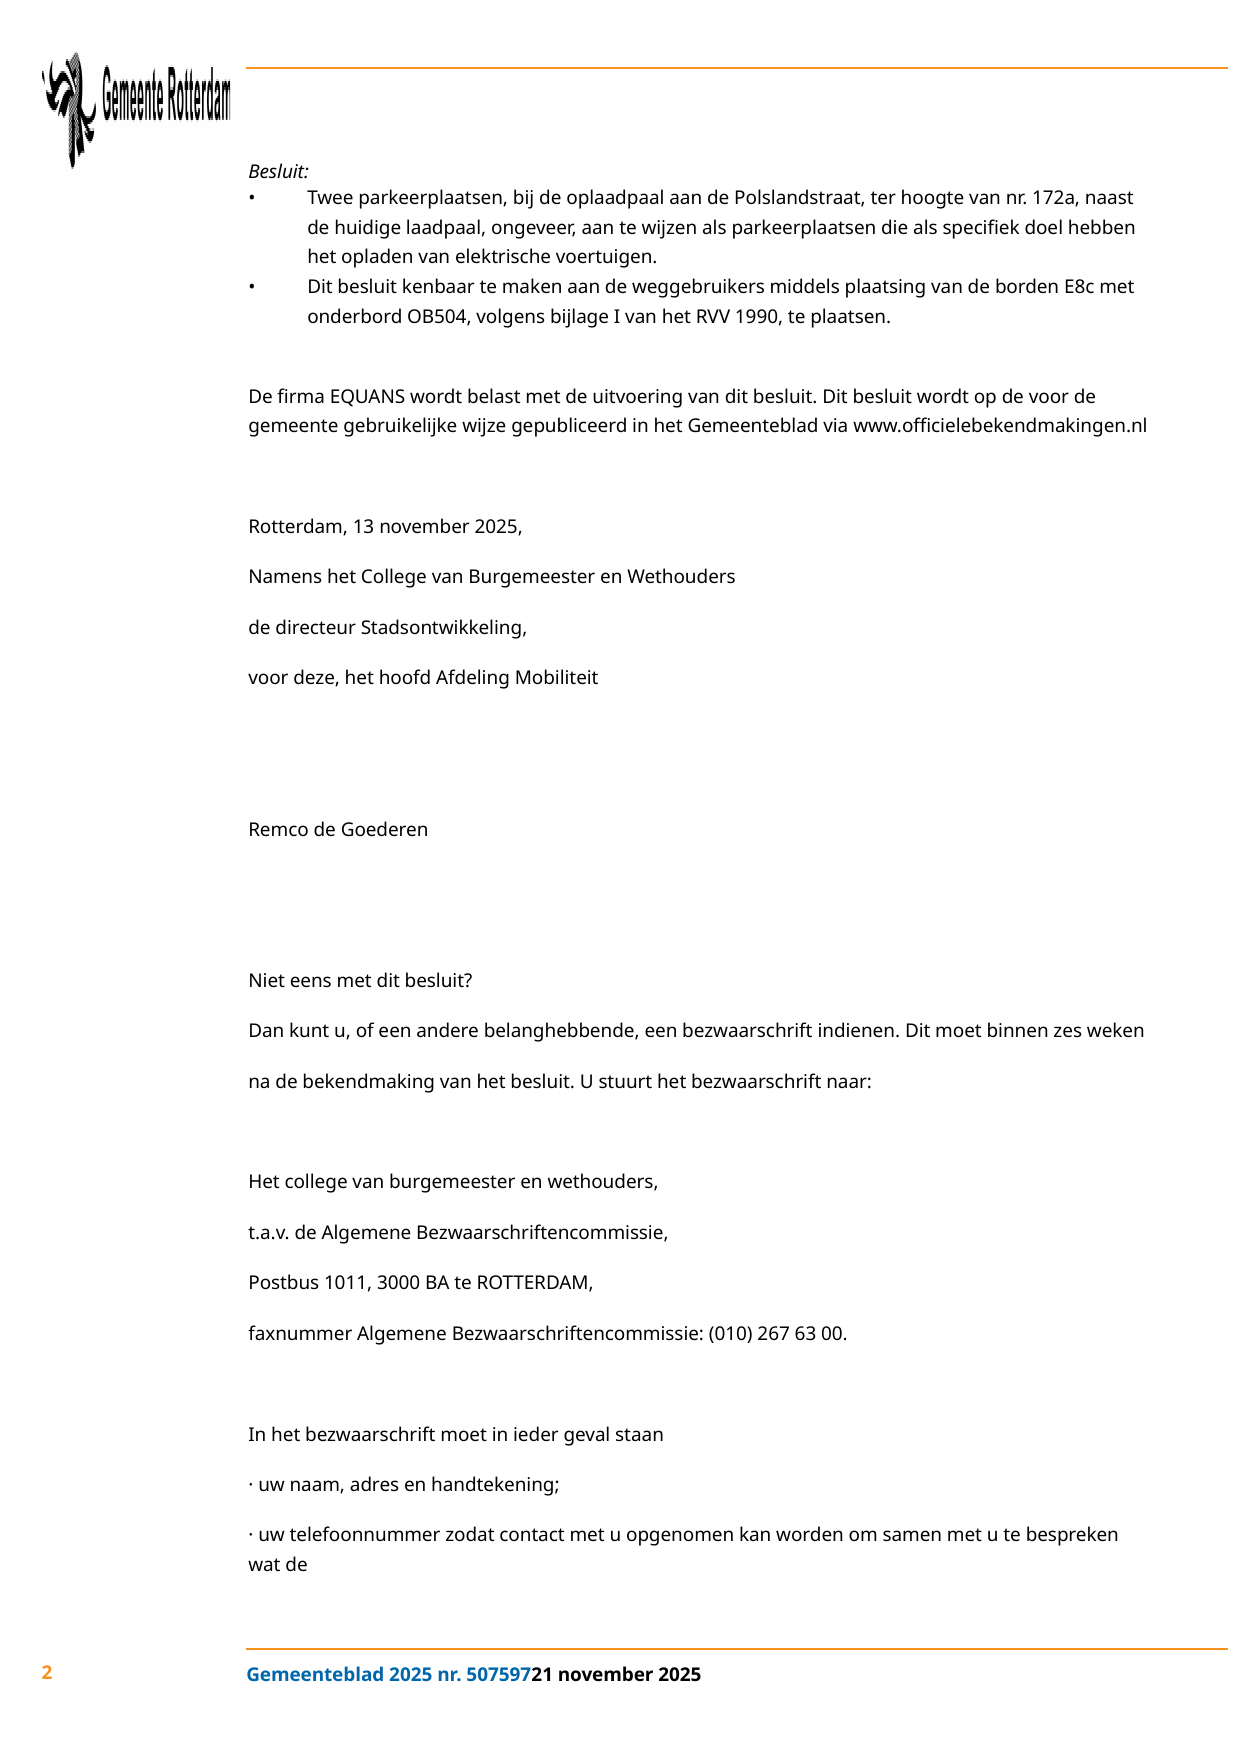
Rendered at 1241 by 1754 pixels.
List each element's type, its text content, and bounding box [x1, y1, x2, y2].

text na de bekendmaking van het besluit. U stuurt het bezwaarschrift naar: [248, 1068, 1152, 1093]
text Postbus 1011, 3000 BA te ROTTERDAM, [248, 1269, 1152, 1295]
text voor deze, het hoofd Afdeling Mobiliteit [248, 664, 1152, 690]
text Niet eens met dit besluit? [248, 967, 1152, 993]
text Remco de Goederen [248, 816, 1152, 841]
text · uw naam, adres en handtekening; [248, 1471, 1152, 1497]
text Het college van burgemeester en wethouders, [248, 1169, 1152, 1194]
list Dit besluit kenbaar te maken aan de weggebruikers middels plaatsing van de borden E8c met onderbord OB504, volgens bijlage I van het RVV 1990, te plaatsen. [248, 273, 1152, 328]
text In het bezwaarschrift moet in ieder geval staan [248, 1421, 1152, 1446]
picture [41, 47, 231, 172]
text Dan kunt u, of een andere belanghebbende, een bezwaarschrift indienen. Dit moet binnen zes weken [248, 1017, 1152, 1043]
list Twee parkeerplaatsen, bij de oplaadpaal aan de Polslandstraat, ter hoogte van nr. 172a, naast de huidige laadpaal, ongeveer, aan te wijzen als parkeerplaatsen die als specifiek doel hebben het opladen van elektrische voertuigen. [248, 184, 1152, 269]
text Besluit: [248, 159, 1152, 184]
text faxnummer Algemene Bezwaarschriftencommissie: (010) 267 63 00. [248, 1320, 1152, 1346]
text Rotterdam, 13 november 2025, [248, 513, 1152, 539]
text De firma EQUANS wordt belast met de uitvoering van dit besluit. Dit besluit wordt op de voor de gemeente gebruikelijke wijze gepubliceerd in het Gemeenteblad via www.officielebekendmakingen.nl [248, 383, 1152, 438]
text de directeur Stadsontwikkeling, [248, 614, 1152, 640]
text t.a.v. de Algemene Bezwaarschriftencommissie, [248, 1219, 1152, 1245]
text Namens het College van Burgemeester en Wethouders [248, 564, 1152, 589]
text · uw telefoonnummer zodat contact met u opgenomen kan worden om samen met u te bespreken wat de [248, 1522, 1152, 1577]
